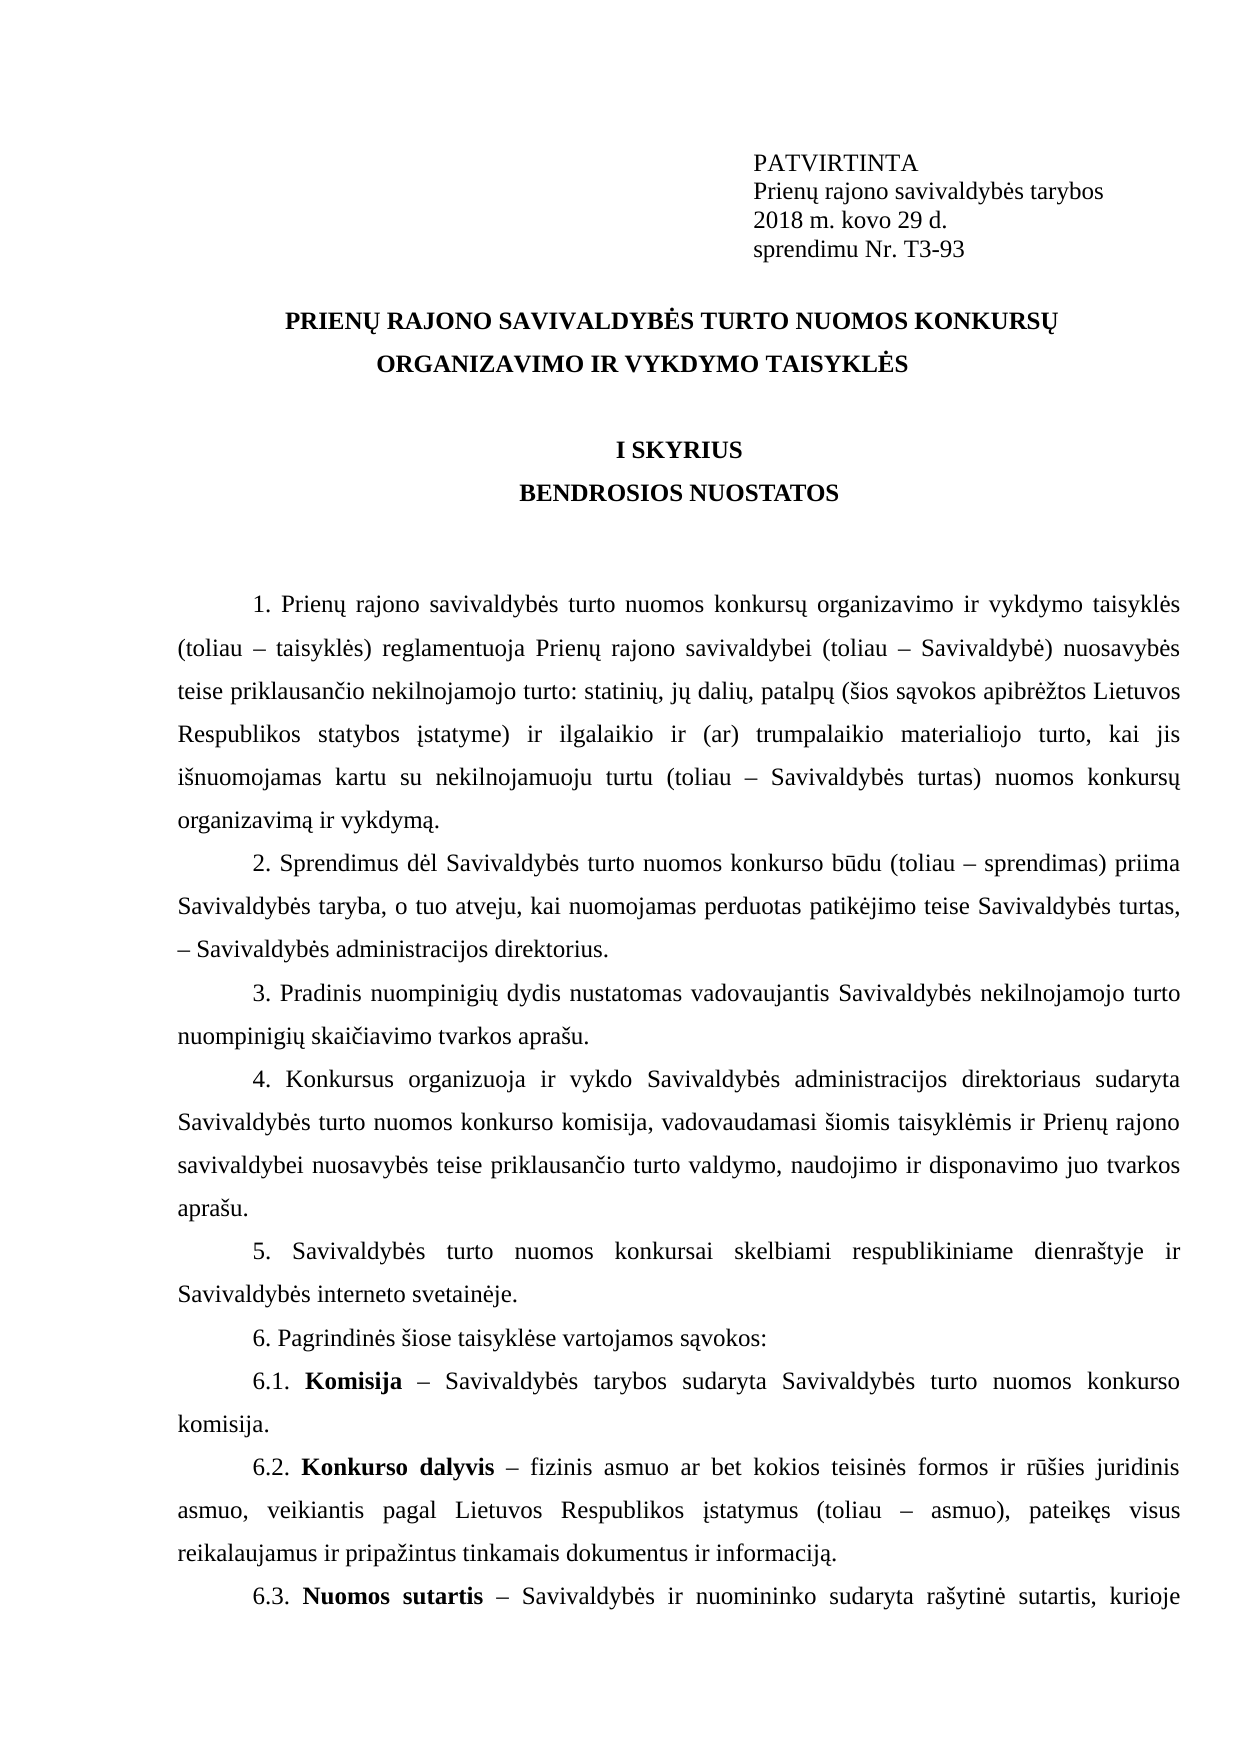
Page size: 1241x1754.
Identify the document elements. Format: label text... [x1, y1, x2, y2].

text BENDROSIOS NUOSTATOS [177, 478, 1181, 507]
text sprendimu Nr. T3-93 [177, 234, 1107, 263]
text 1. Prienų rajono savivaldybės turto nuomos konkursų organizavimo ir vykdymo taisyklės (toliau – taisyklės) reglamentuoja Prienų rajono savivaldybei (toliau – Savivaldybė) nuosavybės teise priklausančio nekilnojamojo turto: statinių, jų dalių, patalpų (šios sąvokos apibrėžtos Lietuvos Respublikos statybos įstatyme) ir ilgalaikio ir (ar) trumpalaikio materialiojo turto, kai jis išnuomojamas kartu su nekilnojamuoju turtu (toliau – Savivaldybės turtas) nuomos konkursų organizavimą ir vykdymą. [177, 589, 1181, 834]
text I SKYRIUS [177, 435, 1181, 464]
text Prienų rajono savivaldybės tarybos [177, 176, 1107, 205]
text 5. Savivaldybės turto nuomos konkursai skelbiami respublikiniame dienraštyje ir Savivaldybės interneto svetainėje. [177, 1236, 1181, 1308]
text 6.1. Komisija – Savivaldybės tarybos sudaryta Savivaldybės turto nuomos konkurso komisija. [177, 1366, 1181, 1438]
text PATVIRTINTA [177, 148, 1107, 176]
text 2018 m. kovo 29 d. [177, 205, 1107, 234]
text 2. Sprendimus dėl Savivaldybės turto nuomos konkurso būdu (toliau – sprendimas) priima Savivaldybės taryba, o tuo atveju, kai nuomojamas perduotas patikėjimo teise Savivaldybės turtas, – Savivaldybės administracijos direktorius. [177, 848, 1181, 963]
text 6.2. Konkurso dalyvis – fizinis asmuo ar bet kokios teisinės formos ir rūšies juridinis asmuo, veikiantis pagal Lietuvos Respublikos įstatymus (toliau – asmuo), pateikęs visus reikalaujamus ir pripažintus tinkamais dokumentus ir informaciją. [177, 1452, 1181, 1567]
text PRIENŲ RAJONO SAVIVALDYBĖS TURTO NUOMOS KONKURSŲ ORGANIZAVIMO IR VYKDYMO TAISYKLĖS [177, 306, 1107, 378]
text 4. Konkursus organizuoja ir vykdo Savivaldybės administracijos direktoriaus sudaryta Savivaldybės turto nuomos konkurso komisija, vadovaudamasi šiomis taisyklėmis ir Prienų rajono savivaldybei nuosavybės teise priklausančio turto valdymo, naudojimo ir disponavimo juo tvarkos aprašu. [177, 1064, 1181, 1222]
text 3. Pradinis nuompinigių dydis nustatomas vadovaujantis Savivaldybės nekilnojamojo turto nuompinigių skaičiavimo tvarkos aprašu. [177, 978, 1181, 1049]
text 6. Pagrindinės šiose taisyklėse vartojamos sąvokos: [177, 1323, 1181, 1351]
text 6.3. Nuomos sutartis – Savivaldybės ir nuomininko sudaryta rašytinė sutartis, kurioje [177, 1581, 1181, 1610]
